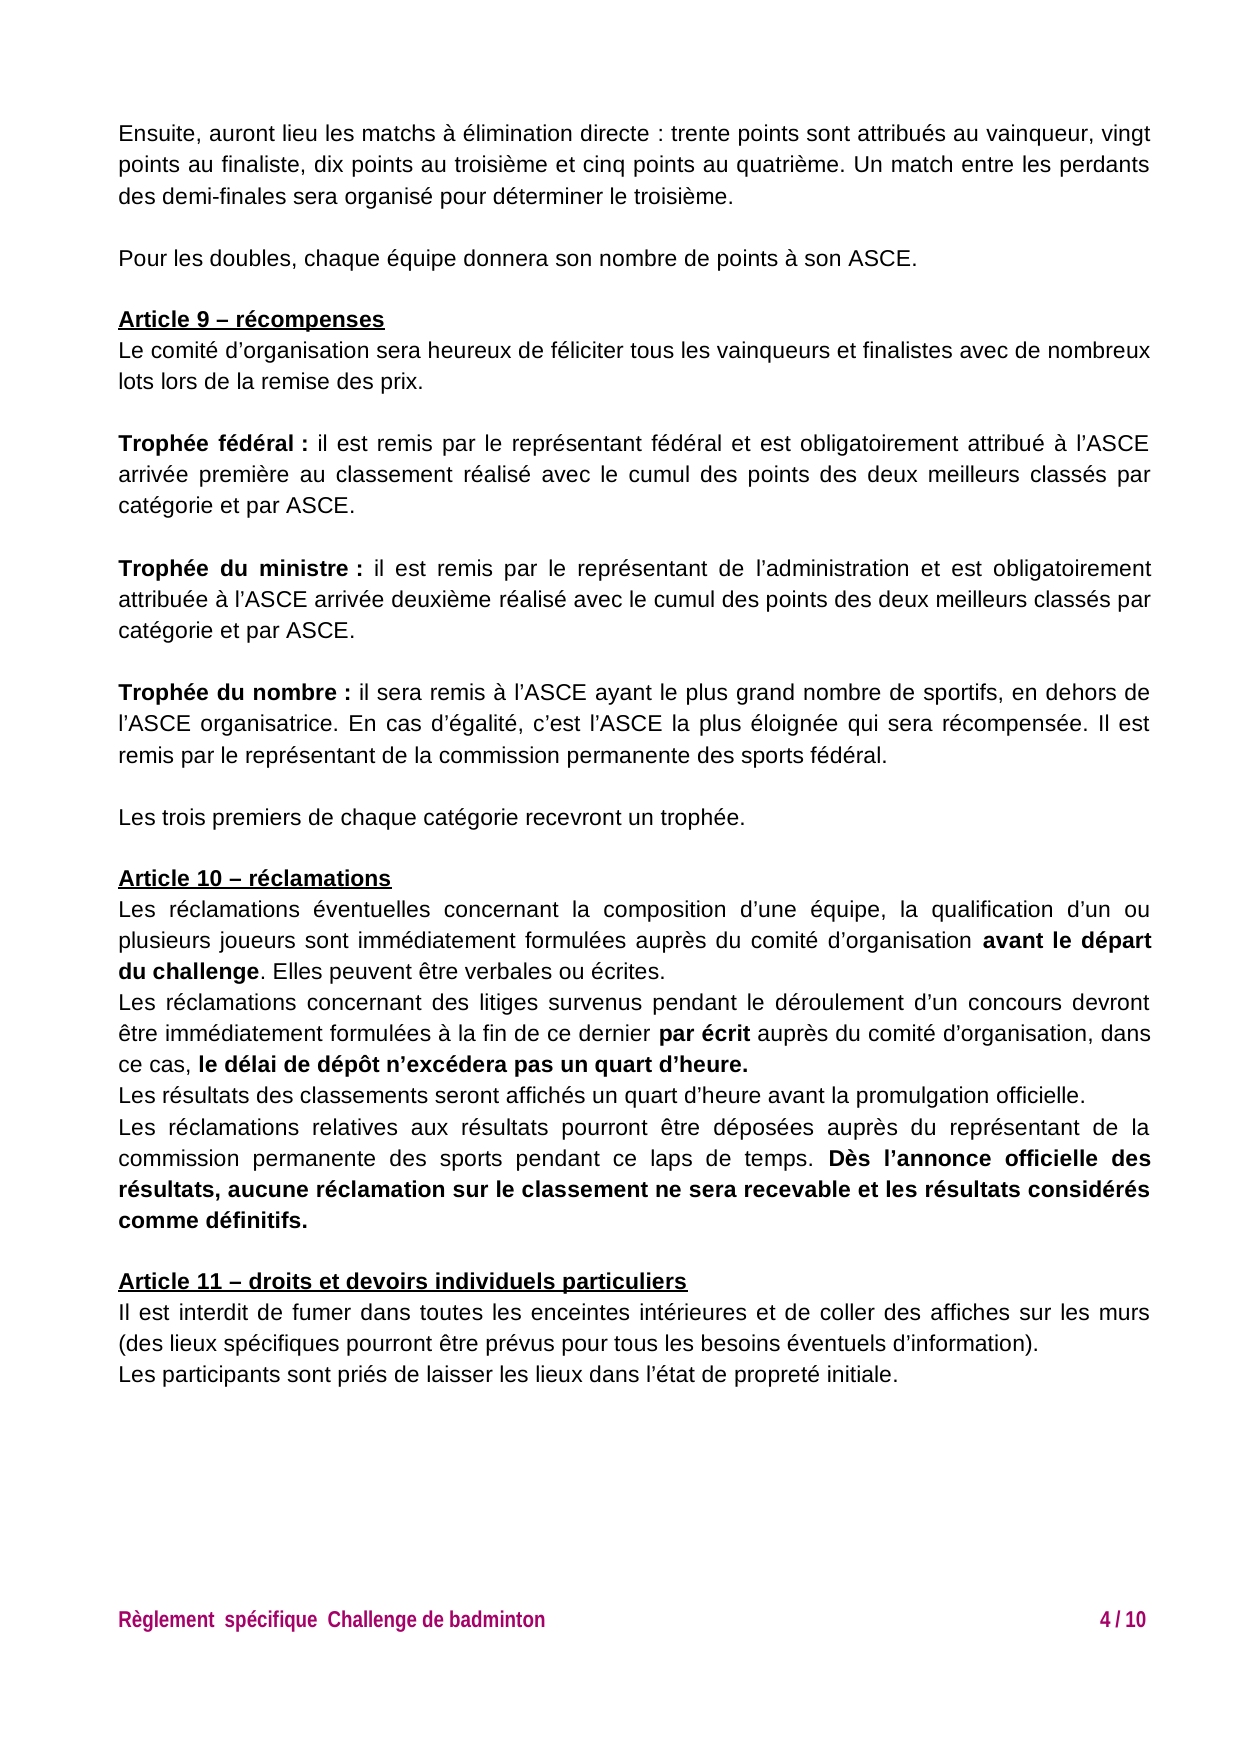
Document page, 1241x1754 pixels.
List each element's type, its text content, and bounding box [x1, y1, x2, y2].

text Les réclamations éventuelles concernant la composition d’une équipe, la qualification d’un ou plusieurs joueurs sont immédiatement formulées auprès du comité d’organisation avant le départ du challenge. Elles peuvent être verbales ou écrites. [118, 895, 1152, 984]
text Article 9 – récompenses [118, 305, 1152, 332]
text Article 11 – droits et devoirs individuels particuliers [118, 1267, 1152, 1294]
text Le comité d’organisation sera heureux de féliciter tous les vainqueurs et finalistes avec de nombreux lots lors de la remise des prix. [118, 336, 1152, 394]
text Trophée fédéral : il est remis par le représentant fédéral et est obligatoirement attribué à l’ASCE arrivée première au classement réalisé avec le cumul des points des deux meilleurs classés par catégorie et par ASCE. [118, 429, 1152, 519]
text Les réclamations concernant des litiges survenus pendant le déroulement d’un concours devront être immédiatement formulées à la fin de ce dernier par écrit auprès du comité d’organisation, dans ce cas, le délai de dépôt n’excédera pas un quart d’heure. [118, 988, 1152, 1078]
text Pour les doubles, chaque équipe donnera son nombre de points à son ASCE. [118, 244, 1152, 271]
text Ensuite, auront lieu les matchs à élimination directe : trente points sont attribués au vainqueur, vingt points au finaliste, dix points au troisième et cinq points au quatrième. Un match entre les perdants des demi-finales sera organisé pour déterminer le troisième. [118, 120, 1152, 209]
text Les résultats des classements seront affichés un quart d’heure avant la promulgation officielle. [118, 1082, 1152, 1109]
text Les trois premiers de chaque catégorie recevront un trophée. [118, 803, 1152, 830]
text Trophée du nombre : il sera remis à l’ASCE ayant le plus grand nombre de sportifs, en dehors de l’ASCE organisatrice. En cas d’égalité, c’est l’ASCE la plus éloignée qui sera récompensée. Il est remis par le représentant de la commission permanente des sports fédéral. [118, 679, 1152, 768]
text Les participants sont priés de laisser les lieux dans l’état de propreté initiale. [118, 1361, 1152, 1388]
text Il est interdit de fumer dans toutes les enceintes intérieures et de coller des affiches sur les murs (des lieux spécifiques pourront être prévus pour tous les besoins éventuels d’information). [118, 1298, 1152, 1356]
text Les réclamations relatives aux résultats pourront être déposées auprès du représentant de la commission permanente des sports pendant ce laps de temps. Dès l’annonce officielle des résultats, aucune réclamation sur le classement ne sera recevable et les résultats considérés comme définitifs. [118, 1113, 1152, 1233]
text Trophée du ministre : il est remis par le représentant de l’administration et est obligatoirement attribuée à l’ASCE arrivée deuxième réalisé avec le cumul des points des deux meilleurs classés par catégorie et par ASCE. [118, 554, 1152, 643]
text Article 10 – réclamations [118, 864, 1152, 891]
